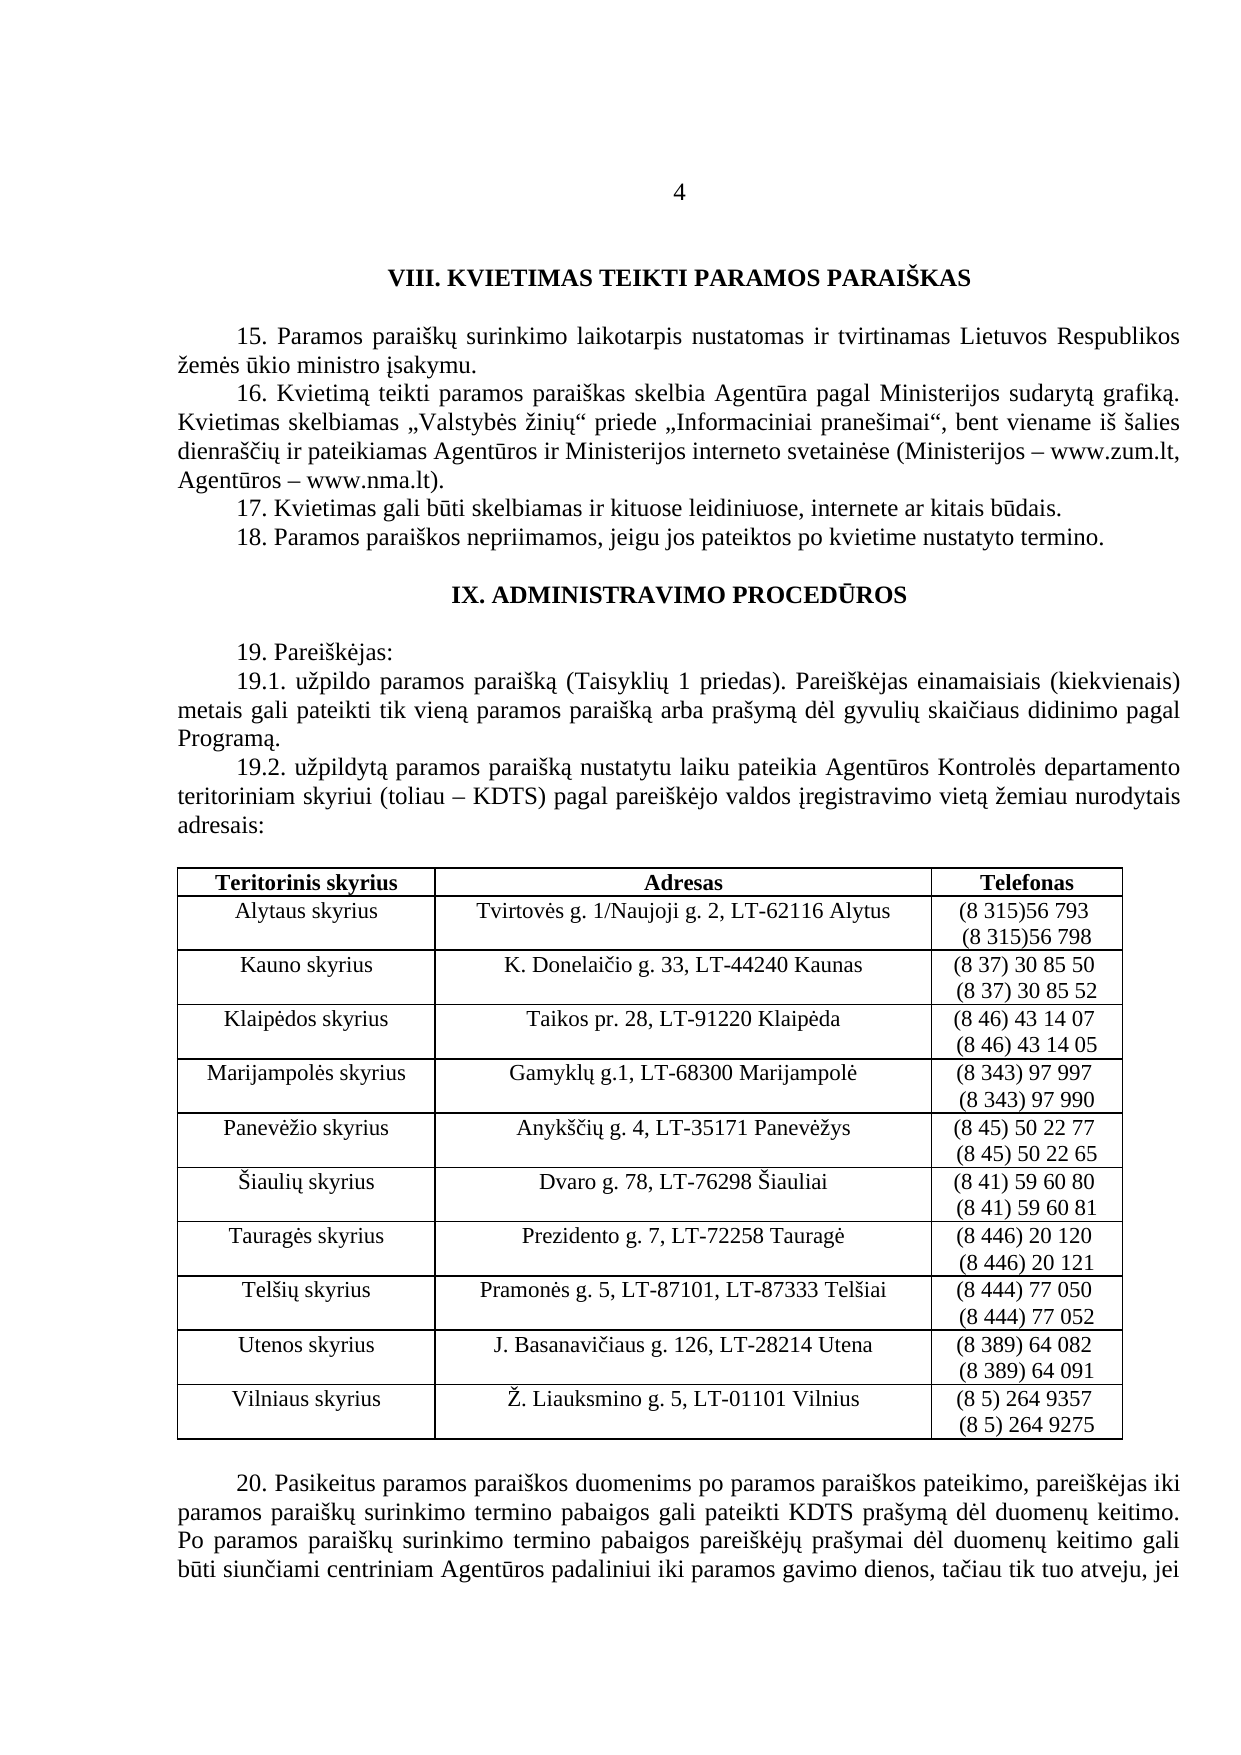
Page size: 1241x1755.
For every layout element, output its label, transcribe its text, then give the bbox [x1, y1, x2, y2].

table_cell Kauno skyrius [178, 951, 434, 1004]
text 18. Paramos paraiškos nepriimamos, jeigu jos pateiktos po kvietime nustatyto termino. [177, 522, 1181, 551]
text 19. Pareiškėjas: [177, 637, 1181, 666]
text IX. ADMINISTRAVIMO PROCEDŪROS [177, 580, 1181, 608]
table_cell Panevėžio skyrius [178, 1114, 434, 1166]
text 19.1. užpildo paramos paraišką (Taisyklių 1 priedas). Pareiškėjas einamaisiais (kiekvienais) metais gali pateikti tik vieną paramos paraišką arba prašymą dėl gyvulių skaičiaus didinimo pagal Programą. [177, 666, 1181, 752]
table_cell Ž. Liauksmino g. 5, LT-01101 Vilnius [436, 1385, 931, 1438]
text 17. Kvietimas gali būti skelbiamas ir kituose leidiniuose, internete ar kitais būdais. [177, 493, 1181, 522]
table_cell Alytaus skyrius [178, 897, 434, 949]
table_cell Šiaulių skyrius [178, 1168, 434, 1221]
table_cell J. Basanavičiaus g. 126, LT-28214 Utena [436, 1331, 931, 1383]
table_cell Marijampolės skyrius [178, 1060, 434, 1112]
text VIII. KVIETIMAS TEIKTI PARAMOS PARAIŠKAS [177, 263, 1181, 292]
table_cell Tauragės skyrius [178, 1222, 434, 1275]
table_cell Tvirtovės g. 1/Naujoji g. 2, LT-62116 Alytus [436, 897, 931, 949]
text 15. Paramos paraiškų surinkimo laikotarpis nustatomas ir tvirtinamas Lietuvos Respublikos žemės ūkio ministro įsakymu. [177, 321, 1181, 378]
table_cell Utenos skyrius [178, 1331, 434, 1383]
table_cell Telšių skyrius [178, 1277, 434, 1329]
table_cell Taikos pr. 28, LT-91220 Klaipėda [436, 1005, 931, 1058]
table_cell Gamyklų g.1, LT-68300 Marijampolė [436, 1060, 931, 1112]
table_cell Anykščių g. 4, LT-35171 Panevėžys [436, 1114, 931, 1166]
table_cell Pramonės g. 5, LT-87101, LT-87333 Telšiai [436, 1277, 931, 1329]
table_cell Dvaro g. 78, LT-76298 Šiauliai [436, 1168, 931, 1221]
text 16. Kvietimą teikti paramos paraiškas skelbia Agentūra pagal Ministerijos sudarytą grafiką. Kvietimas skelbiamas „Valstybės žinių“ priede „Informaciniai pranešimai“, bent viename iš šalies dienraščių ir pateikiamas Agentūros ir Ministerijos interneto svetainėse (Ministerijos – www.zum.lt, Agentūros – www.nma.lt). [177, 378, 1181, 493]
table_cell Prezidento g. 7, LT-72258 Tauragė [436, 1222, 931, 1275]
table_cell K. Donelaičio g. 33, LT-44240 Kaunas [436, 951, 931, 1004]
text 19.2. užpildytą paramos paraišką nustatytu laiku pateikia Agentūros Kontrolės departamento teritoriniam skyriui (toliau – KDTS) pagal pareiškėjo valdos įregistravimo vietą žemiau nurodytais adresais: [177, 752, 1181, 838]
table_cell Klaipėdos skyrius [178, 1005, 434, 1058]
text 20. Pasikeitus paramos paraiškos duomenims po paramos paraiškos pateikimo, pareiškėjas iki paramos paraiškų surinkimo termino pabaigos gali pateikti KDTS prašymą dėl duomenų keitimo. Po paramos paraiškų surinkimo termino pabaigos pareiškėjų prašymai dėl duomenų keitimo gali būti siunčiami centriniam Agentūros padaliniui iki paramos gavimo dienos, tačiau tik tuo atveju, jei [177, 1468, 1181, 1583]
table_cell Vilniaus skyrius [178, 1385, 434, 1438]
